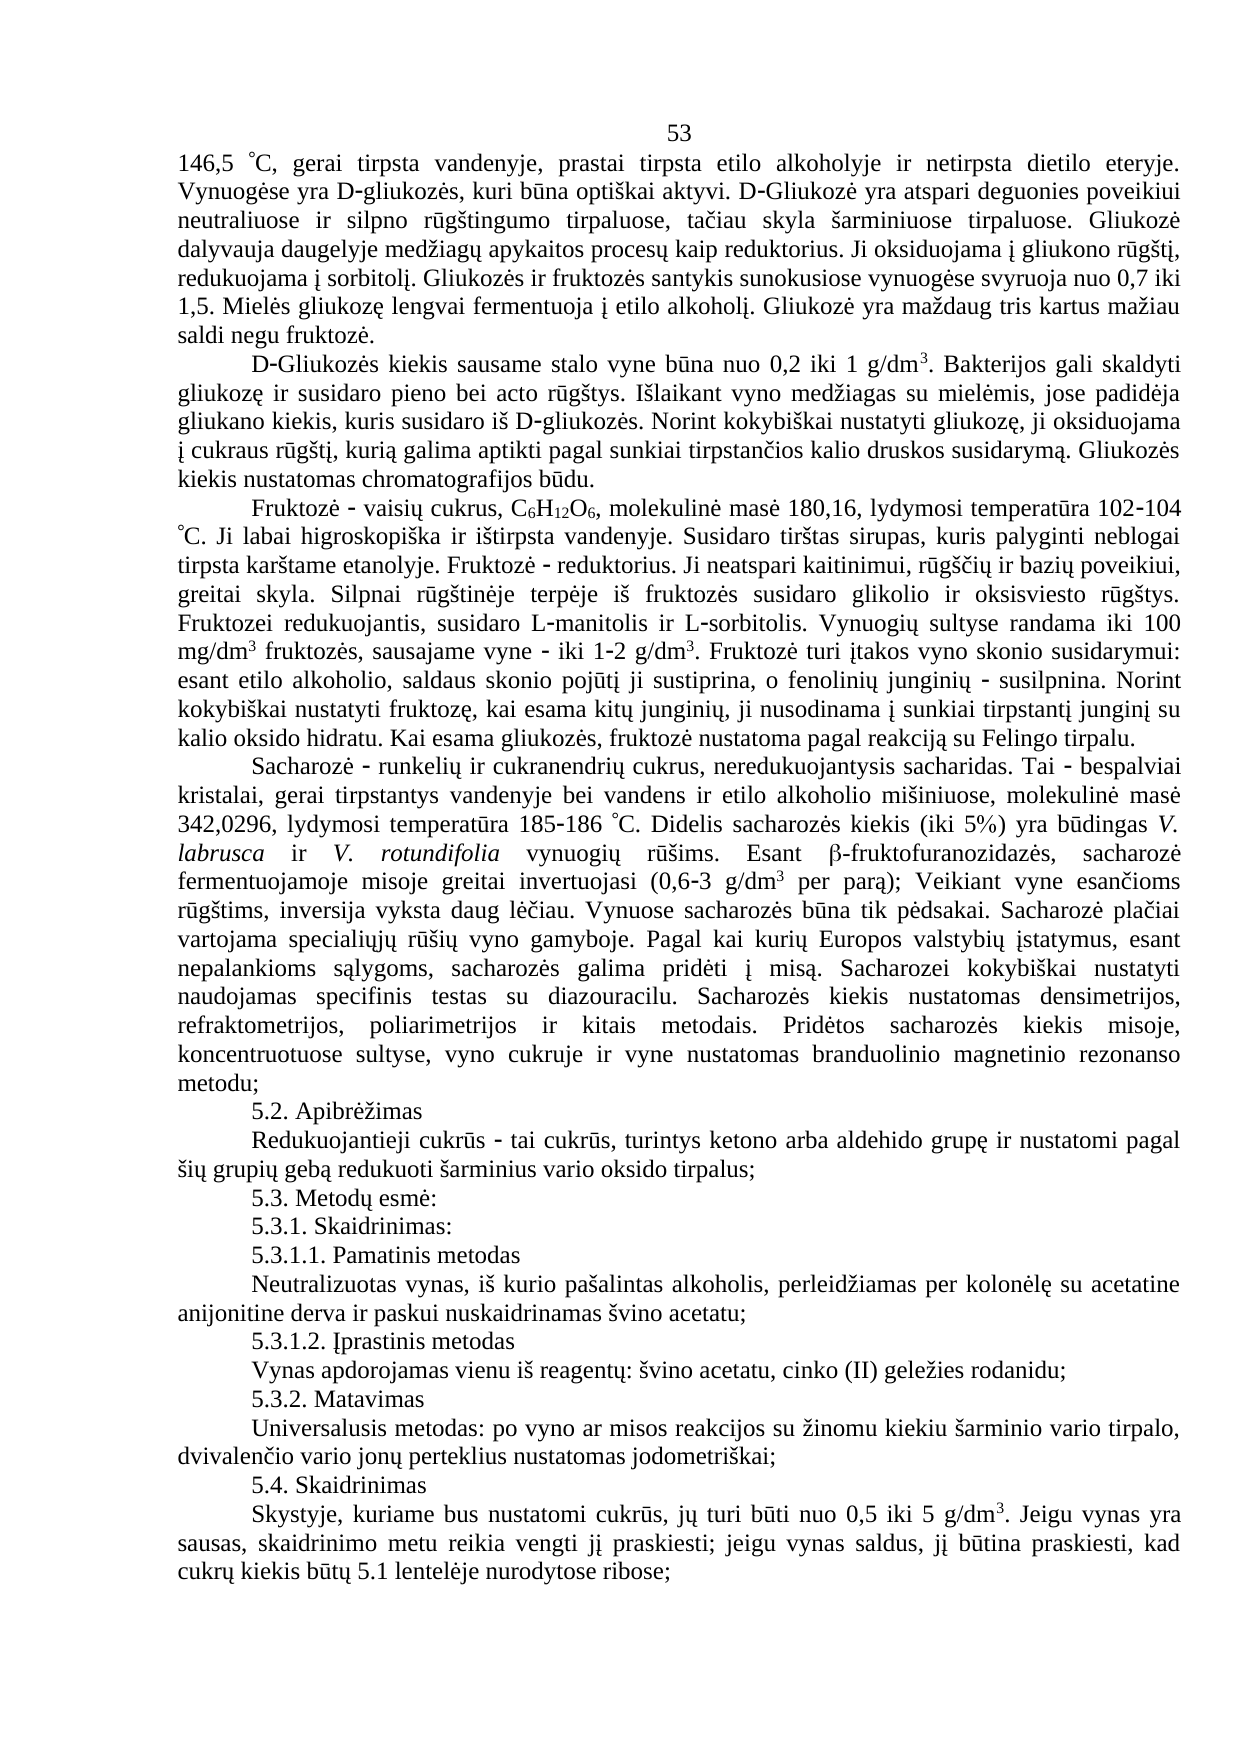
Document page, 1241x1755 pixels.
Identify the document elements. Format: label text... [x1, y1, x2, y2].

text 5.3.1.2. Įprastinis metodas [177, 1326, 1181, 1355]
text 5.3.2. Matavimas [177, 1384, 1181, 1413]
text Sacharozė  runkelių ir cukranendrių cukrus, neredukuojantysis sacharidas. Tai  bespalviai kristalai, gerai tirpstantys vandenyje bei vandens ir etilo alkoholio mišiniuose, molekulinė masė 342,0296, lydymosi temperatūra 185186 C. Didelis sacharozės kiekis (iki 5) yra būdingas V. labrusca ir V. rotundifolia vynuogių rūšims. Esant -fruktofuranozidazės, sacharozė fermentuojamoje misoje greitai invertuojasi (0,63 g/dm3 per parą); Veikiant vyne esančioms rūgštims, inversija vyksta daug lėčiau. Vynuose sacharozės būna tik pėdsakai. Sacharozė plačiai vartojama specialiųjų rūšių vyno gamyboje. Pagal kai kurių Europos valstybių įstatymus, esant nepalankioms sąlygoms, sacharozės galima pridėti į misą. Sacharozei kokybiškai nustatyti naudojamas specifinis testas su diazouracilu. Sacharozės kiekis nustatomas densimetrijos, refraktometrijos, poliarimetrijos ir kitais metodais. Pridėtos sacharozės kiekis misoje, koncentruotuose sultyse, vyno cukruje ir vyne nustatomas branduolinio magnetinio rezonanso metodu; [177, 751, 1181, 1096]
text Redukuojantieji cukrūs  tai cukrūs, turintys ketono arba aldehido grupę ir nustatomi pagal šių grupių gebą redukuoti šarminius vario oksido tirpalus; [177, 1125, 1181, 1183]
text 5.3.1. Skaidrinimas: [177, 1211, 1181, 1240]
text 5.3. Metodų esmė: [177, 1183, 1181, 1211]
text 5.3.1.1. Pamatinis metodas [177, 1240, 1181, 1269]
text Neutralizuotas vynas, iš kurio pašalintas alkoholis, perleidžiamas per kolonėlę su acetatine anijonitine derva ir paskui nuskaidrinamas švino acetatu; [177, 1269, 1181, 1326]
text 5.2. Apibrėžimas [177, 1096, 1181, 1125]
text Skystyje, kuriame bus nustatomi cukrūs, jų turi būti nuo 0,5 iki 5 g/dm3. Jeigu vynas yra sausas, skaidrinimo metu reikia vengti jį praskiesti; jeigu vynas saldus, jį būtina praskiesti, kad cukrų kiekis būtų 5.1 lentelėje nurodytose ribose; [177, 1499, 1181, 1585]
text Universalusis metodas: po vyno ar misos reakcijos su žinomu kiekiu šarminio vario tirpalo, dvivalenčio vario jonų perteklius nustatomas jodometriškai; [177, 1413, 1181, 1470]
text Fruktozė  vaisių cukrus, C6H12O6, molekulinė masė 180,16, lydymosi temperatūra 102104 C. Ji labai higroskopiška ir ištirpsta vandenyje. Susidaro tirštas sirupas, kuris palyginti neblogai tirpsta karštame etanolyje. Fruktozė  reduktorius. Ji neatspari kaitinimui, rūgščių ir bazių poveikiui, greitai skyla. Silpnai rūgštinėje terpėje iš fruktozės susidaro glikolio ir oksisviesto rūgštys. Fruktozei redukuojantis, susidaro Lmanitolis ir Lsorbitolis. Vynuogių sultyse randama iki 100 mg/dm3 fruktozės, sausajame vyne  iki 12 g/dm3. Fruktozė turi įtakos vyno skonio susidarymui: esant etilo alkoholio, saldaus skonio pojūtį ji sustiprina, o fenolinių junginių  susilpnina. Norint kokybiškai nustatyti fruktozę, kai esama kitų junginių, ji nusodinama į sunkiai tirpstantį junginį su kalio oksido hidratu. Kai esama gliukozės, fruktozė nustatoma pagal reakciją su Felingo tirpalu. [177, 493, 1181, 751]
text 146,5 C, gerai tirpsta vandenyje, prastai tirpsta etilo alkoholyje ir netirpsta dietilo eteryje. Vynuogėse yra Dgliukozės, kuri būna optiškai aktyvi. DGliukozė yra atspari deguonies poveikiui neutraliuose ir silpno rūgštingumo tirpaluose, tačiau skyla šarminiuose tirpaluose. Gliukozė dalyvauja daugelyje medžiagų apykaitos procesų kaip reduktorius. Ji oksiduojama į gliukono rūgštį, redukuojama į sorbitolį. Gliukozės ir fruktozės santykis sunokusiose vynuogėse svyruoja nuo 0,7 iki 1,5. Mielės gliukozę lengvai fermentuoja į etilo alkoholį. Gliukozė yra maždaug tris kartus mažiau saldi negu fruktozė. [177, 148, 1181, 349]
text 5.4. Skaidrinimas [177, 1470, 1181, 1499]
text Vynas apdorojamas vienu iš reagentų: švino acetatu, cinko (II) geležies rodanidu; [177, 1355, 1181, 1384]
text DGliukozės kiekis sausame stalo vyne būna nuo 0,2 iki 1 g/dm3. Bakterijos gali skaldyti gliukozę ir susidaro pieno bei acto rūgštys. Išlaikant vyno medžiagas su mielėmis, jose padidėja gliukano kiekis, kuris susidaro iš Dgliukozės. Norint kokybiškai nustatyti gliukozę, ji oksiduojama į cukraus rūgštį, kurią galima aptikti pagal sunkiai tirpstančios kalio druskos susidarymą. Gliukozės kiekis nustatomas chromatografijos būdu. [177, 349, 1181, 493]
